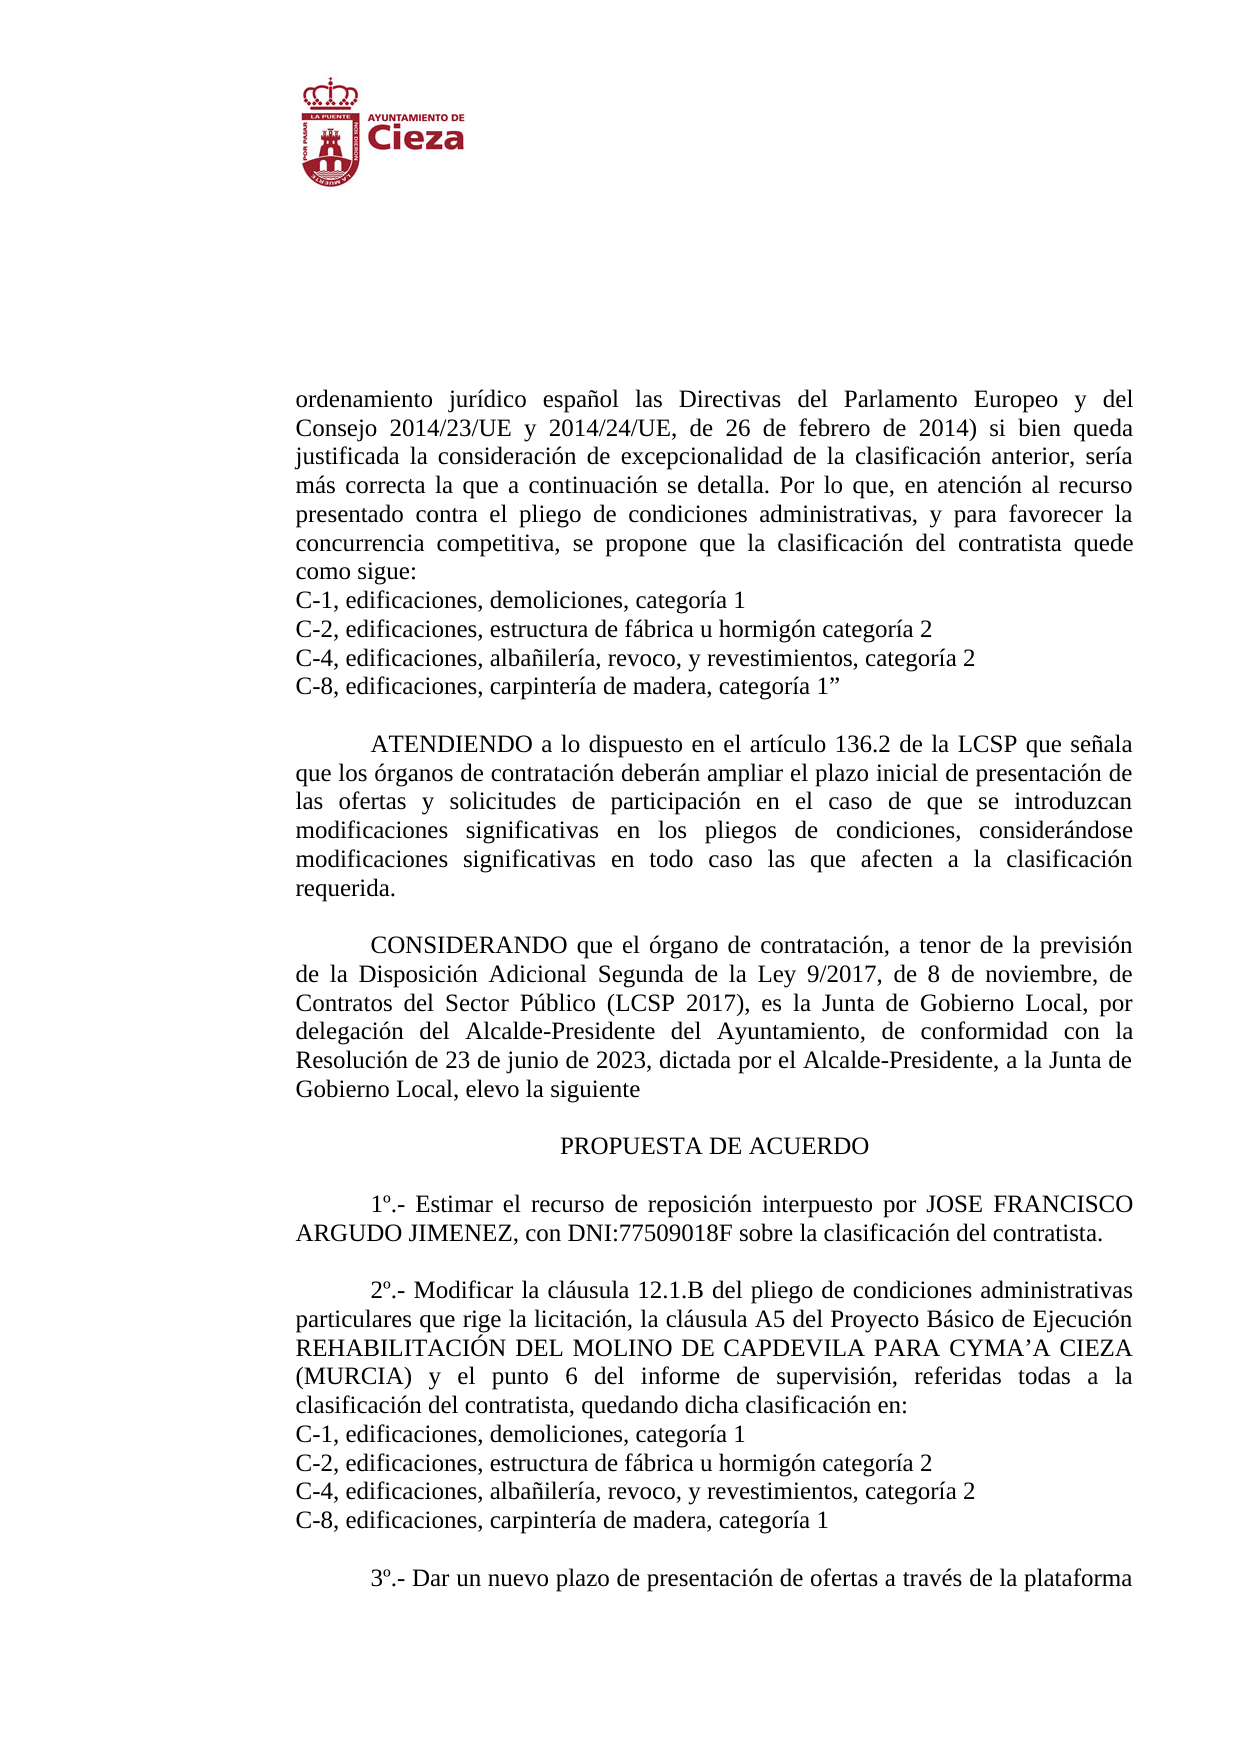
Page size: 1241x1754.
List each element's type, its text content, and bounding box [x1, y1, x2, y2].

text CONSIDERANDO que el órgano de contratación, a tenor de la previsión de la Disposición Adicional Segunda de la Ley 9/2017, de 8 de noviembre, de Contratos del Sector Público (LCSP 2017), es la Junta de Gobierno Local, por delegación del Alcalde-Presidente del Ayuntamiento, de conformidad con la Resolución de 23 de junio de 2023, dictada por el Alcalde-Presidente, a la Junta de Gobierno Local, elevo la siguiente [295, 930, 1134, 1103]
text 2º.- Modificar la cláusula 12.1.B del pliego de condiciones administrativas particulares que rige la licitación, la cláusula A5 del Proyecto Básico de Ejecución REHABILITACIÓN DEL MOLINO DE CAPDEVILA PARA CYMA’A CIEZA (MURCIA) y el punto 6 del informe de supervisión, referidas todas a la clasificación del contratista, quedando dicha clasificación en: [295, 1275, 1134, 1419]
text C-4, edificaciones, albañilería, revoco, y revestimientos, categoría 2 [295, 1476, 1134, 1505]
text ATENDIENDO a lo dispuesto en el artículo 136.2 de la LCSP que señala que los órganos de contratación deberán ampliar el plazo inicial de presentación de las ofertas y solicitudes de participación en el caso de que se introduzcan modificaciones significativas en los pliegos de condiciones, considerándose modificaciones significativas en todo caso las que afecten a la clasificación requerida. [295, 729, 1134, 901]
text C-1, edificaciones, demoliciones, categoría 1 [295, 585, 1134, 614]
text 1º.- Estimar el recurso de reposición interpuesto por JOSE FRANCISCO ARGUDO JIMENEZ, con DNI:77509018F sobre la clasificación del contratista. [295, 1189, 1134, 1246]
text ordenamiento jurídico español las Directivas del Parlamento Europeo y del Consejo 2014/23/UE y 2014/24/UE, de 26 de febrero de 2014) si bien queda justificada la consideración de excepcionalidad de la clasificación anterior, sería más correcta la que a continuación se detalla. Por lo que, en atención al recurso presentado contra el pliego de condiciones administrativas, y para favorecer la concurrencia competitiva, se propone que la clasificación del contratista quede como sigue: [295, 384, 1134, 585]
text C-2, edificaciones, estructura de fábrica u hormigón categoría 2 [295, 614, 1134, 643]
text C-1, edificaciones, demoliciones, categoría 1 [295, 1419, 1134, 1448]
picture [297, 72, 470, 191]
text 3º.- Dar un nuevo plazo de presentación de ofertas a través de la plataforma [295, 1563, 1134, 1591]
text C-8, edificaciones, carpintería de madera, categoría 1 [295, 1505, 1134, 1534]
text C-8, edificaciones, carpintería de madera, categoría 1” [295, 671, 1134, 700]
text PROPUESTA DE ACUERDO [295, 1131, 1134, 1160]
text C-2, edificaciones, estructura de fábrica u hormigón categoría 2 [295, 1448, 1134, 1476]
text C-4, edificaciones, albañilería, revoco, y revestimientos, categoría 2 [295, 643, 1134, 671]
